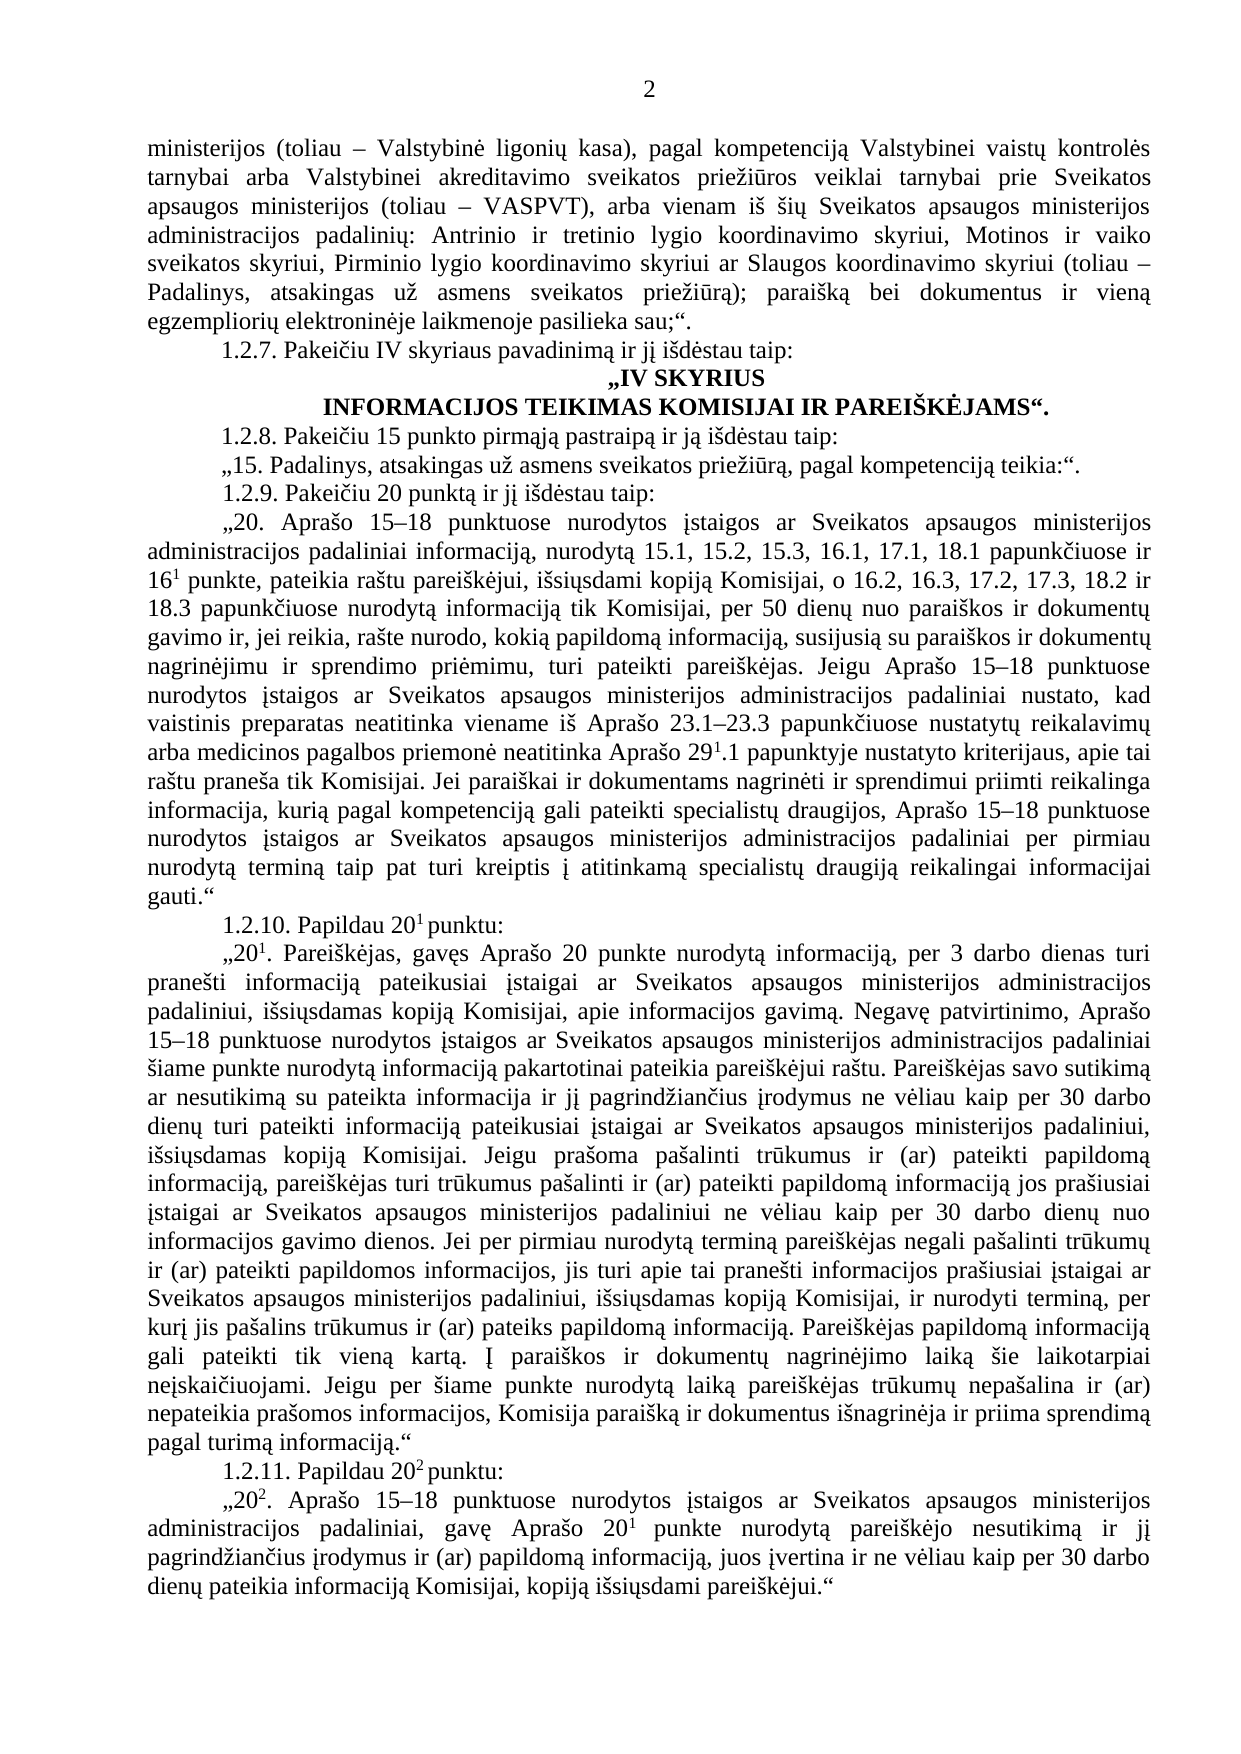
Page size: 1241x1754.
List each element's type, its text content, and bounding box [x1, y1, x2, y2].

text 1.2.7. Pakeičiu IV skyriaus pavadinimą ir jį išdėstau taip: [147, 335, 1152, 363]
text 1.2.10. Papildau 201 punktu: [147, 910, 1152, 938]
text ministerijos (toliau – Valstybinė ligonių kasa), pagal kompetenciją Valstybinei vaistų kontrolės tarnybai arba Valstybinei akreditavimo sveikatos priežiūros veiklai tarnybai prie Sveikatos apsaugos ministerijos (toliau – VASPVT), arba vienam iš šių Sveikatos apsaugos ministerijos administracijos padalinių: Antrinio ir tretinio lygio koordinavimo skyriui, Motinos ir vaiko sveikatos skyriui, Pirminio lygio koordinavimo skyriui ar Slaugos koordinavimo skyriui (toliau – Padalinys, atsakingas už asmens sveikatos priežiūrą); paraišką bei dokumentus ir vieną egzempliorių elektroninėje laikmenoje pasilieka sau;“. [147, 133, 1152, 335]
text „15. Padalinys, atsakingas už asmens sveikatos priežiūrą, pagal kompetenciją teikia:“. [147, 450, 1152, 478]
text 1.2.9. Pakeičiu 20 punktą ir jį išdėstau taip: [147, 478, 1152, 507]
text 1.2.8. Pakeičiu 15 punkto pirmąją pastraipą ir ją išdėstau taip: [147, 421, 1152, 450]
text „201. Pareiškėjas, gavęs Aprašo 20 punkte nurodytą informaciją, per 3 darbo dienas turi pranešti informaciją pateikusiai įstaigai ar Sveikatos apsaugos ministerijos administracijos padaliniui, išsiųsdamas kopiją Komisijai, apie informacijos gavimą. Negavę patvirtinimo, Aprašo 15–18 punktuose nurodytos įstaigos ar Sveikatos apsaugos ministerijos administracijos padaliniai šiame punkte nurodytą informaciją pakartotinai pateikia pareiškėjui raštu. Pareiškėjas savo sutikimą ar nesutikimą su pateikta informacija ir jį pagrindžiančius įrodymus ne vėliau kaip per 30 darbo dienų turi pateikti informaciją pateikusiai įstaigai ar Sveikatos apsaugos ministerijos padaliniui, išsiųsdamas kopiją Komisijai. Jeigu prašoma pašalinti trūkumus ir (ar) pateikti papildomą informaciją, pareiškėjas turi trūkumus pašalinti ir (ar) pateikti papildomą informaciją jos prašiusiai įstaigai ar Sveikatos apsaugos ministerijos padaliniui ne vėliau kaip per 30 darbo dienų nuo informacijos gavimo dienos. Jei per pirmiau nurodytą terminą pareiškėjas negali pašalinti trūkumų ir (ar) pateikti papildomos informacijos, jis turi apie tai pranešti informacijos prašiusiai įstaigai ar Sveikatos apsaugos ministerijos padaliniui, išsiųsdamas kopiją Komisijai, ir nurodyti terminą, per kurį jis pašalins trūkumus ir (ar) pateiks papildomą informaciją. Pareiškėjas papildomą informaciją gali pateikti tik vieną kartą. Į paraiškos ir dokumentų nagrinėjimo laiką šie laikotarpiai neįskaičiuojami. Jeigu per šiame punkte nurodytą laiką pareiškėjas trūkumų nepašalina ir (ar) nepateikia prašomos informacijos, Komisija paraišką ir dokumentus išnagrinėja ir priima sprendimą pagal turimą informaciją.“ [147, 938, 1152, 1456]
text INFORMACIJOS TEIKIMAS KOMISIJAI IR PAREIŠKĖJAMS“. [147, 392, 1152, 421]
text 1.2.11. Papildau 202 punktu: [147, 1456, 1152, 1485]
text „IV SKYRIUS [147, 363, 1152, 392]
text „202. Aprašo 15–18 punktuose nurodytos įstaigos ar Sveikatos apsaugos ministerijos administracijos padaliniai, gavę Aprašo 201 punkte nurodytą pareiškėjo nesutikimą ir jį pagrindžiančius įrodymus ir (ar) papildomą informaciją, juos įvertina ir ne vėliau kaip per 30 darbo dienų pateikia informaciją Komisijai, kopiją išsiųsdami pareiškėjui.“ [147, 1485, 1152, 1600]
text „20. Aprašo 15–18 punktuose nurodytos įstaigos ar Sveikatos apsaugos ministerijos administracijos padaliniai informaciją, nurodytą 15.1, 15.2, 15.3, 16.1, 17.1, 18.1 papunkčiuose ir 161 punkte, pateikia raštu pareiškėjui, išsiųsdami kopiją Komisijai, o 16.2, 16.3, 17.2, 17.3, 18.2 ir 18.3 papunkčiuose nurodytą informaciją tik Komisijai, per 50 dienų nuo paraiškos ir dokumentų gavimo ir, jei reikia, rašte nurodo, kokią papildomą informaciją, susijusią su paraiškos ir dokumentų nagrinėjimu ir sprendimo priėmimu, turi pateikti pareiškėjas. Jeigu Aprašo 15–18 punktuose nurodytos įstaigos ar Sveikatos apsaugos ministerijos administracijos padaliniai nustato, kad vaistinis preparatas neatitinka viename iš Aprašo 23.1–23.3 papunkčiuose nustatytų reikalavimų arba medicinos pagalbos priemonė neatitinka Aprašo 291.1 papunktyje nustatyto kriterijaus, apie tai raštu praneša tik Komisijai. Jei paraiškai ir dokumentams nagrinėti ir sprendimui priimti reikalinga informacija, kurią pagal kompetenciją gali pateikti specialistų draugijos, Aprašo 15–18 punktuose nurodytos įstaigos ar Sveikatos apsaugos ministerijos administracijos padaliniai per pirmiau nurodytą terminą taip pat turi kreiptis į atitinkamą specialistų draugiją reikalingai informacijai gauti.“ [147, 507, 1152, 910]
